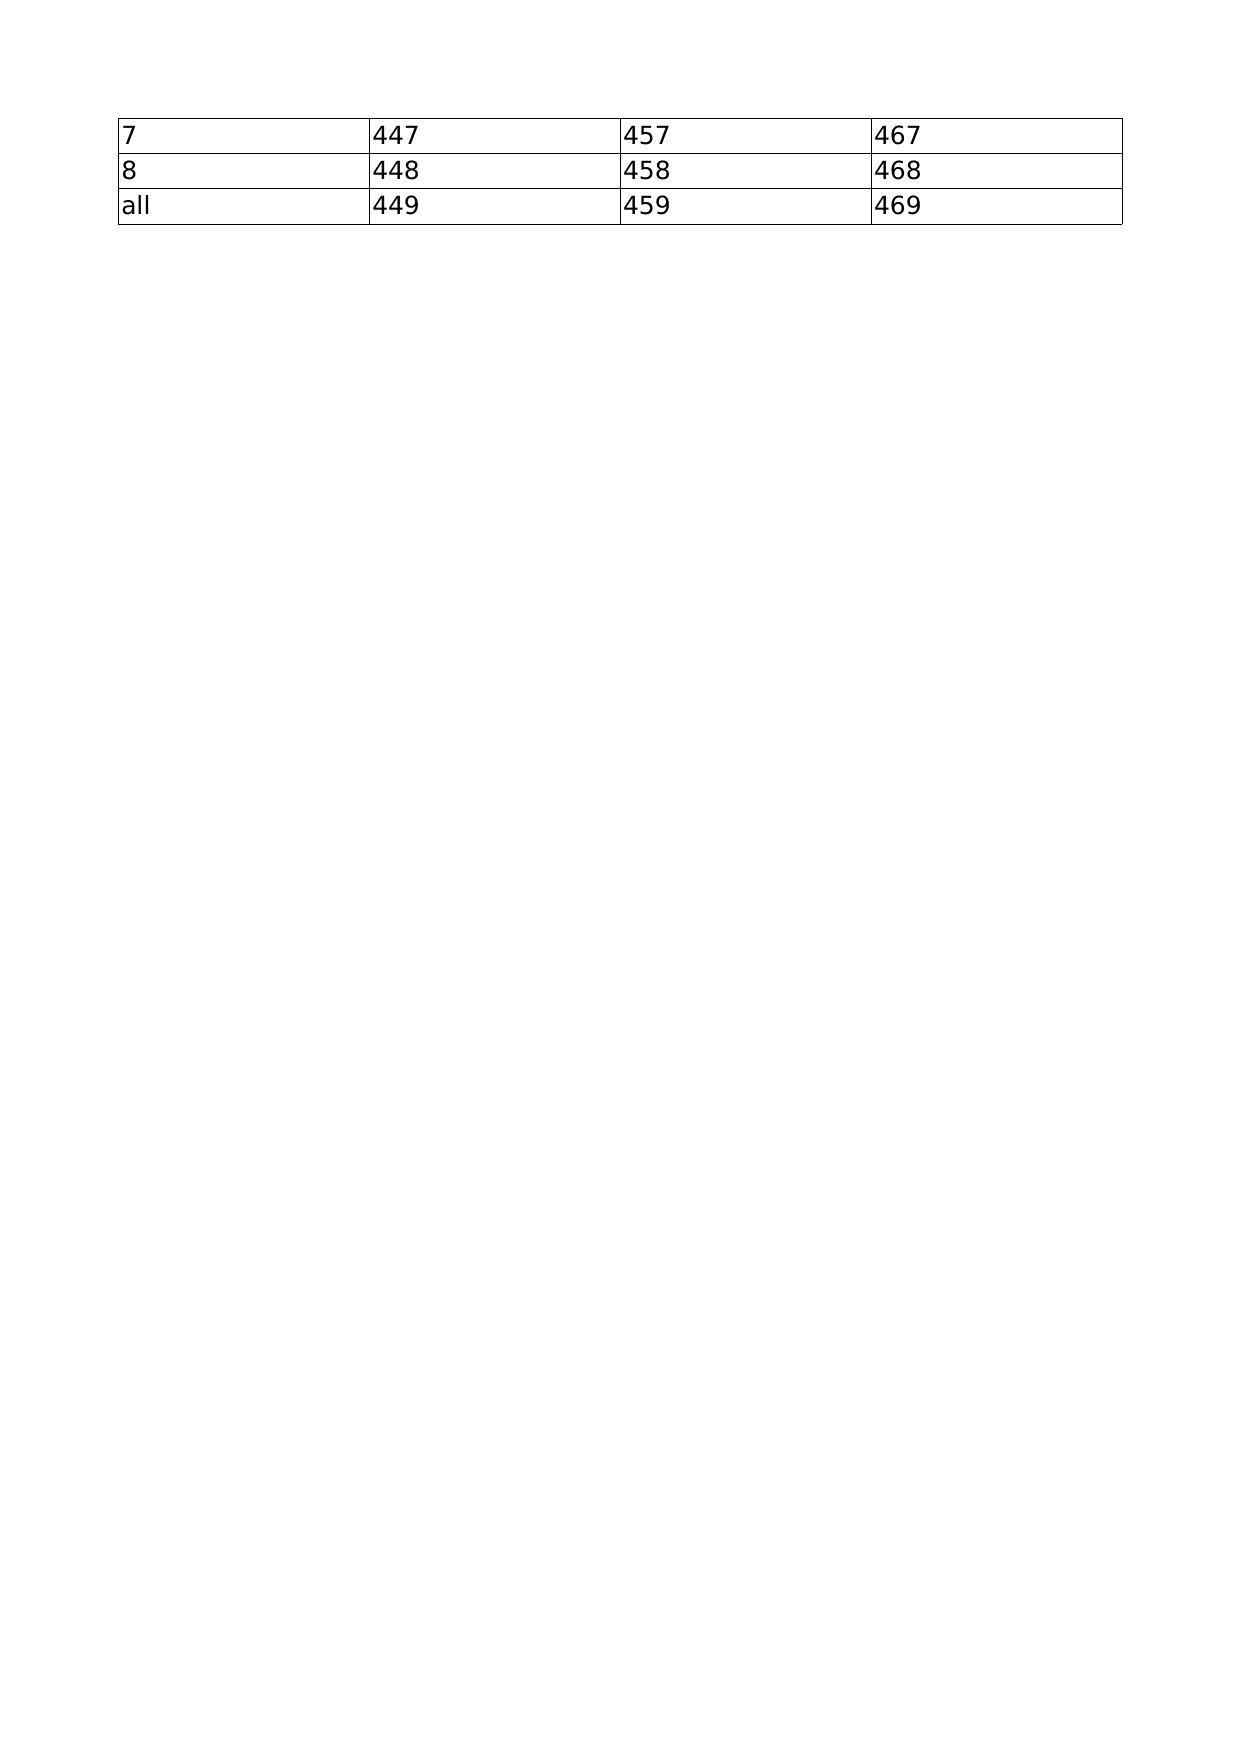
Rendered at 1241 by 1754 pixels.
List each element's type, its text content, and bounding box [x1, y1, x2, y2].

table_cell 468 [872, 154, 1122, 188]
table_cell 457 [621, 119, 871, 153]
table_cell 469 [872, 189, 1122, 223]
table_cell 459 [621, 189, 871, 223]
table_cell 448 [370, 154, 620, 188]
table_cell all [119, 189, 369, 223]
table_cell 467 [872, 119, 1122, 153]
table_cell 447 [370, 119, 620, 153]
table_cell 458 [621, 154, 871, 188]
table_cell 449 [370, 189, 620, 223]
table_cell 7 [119, 119, 369, 153]
table_cell 8 [119, 154, 369, 188]
